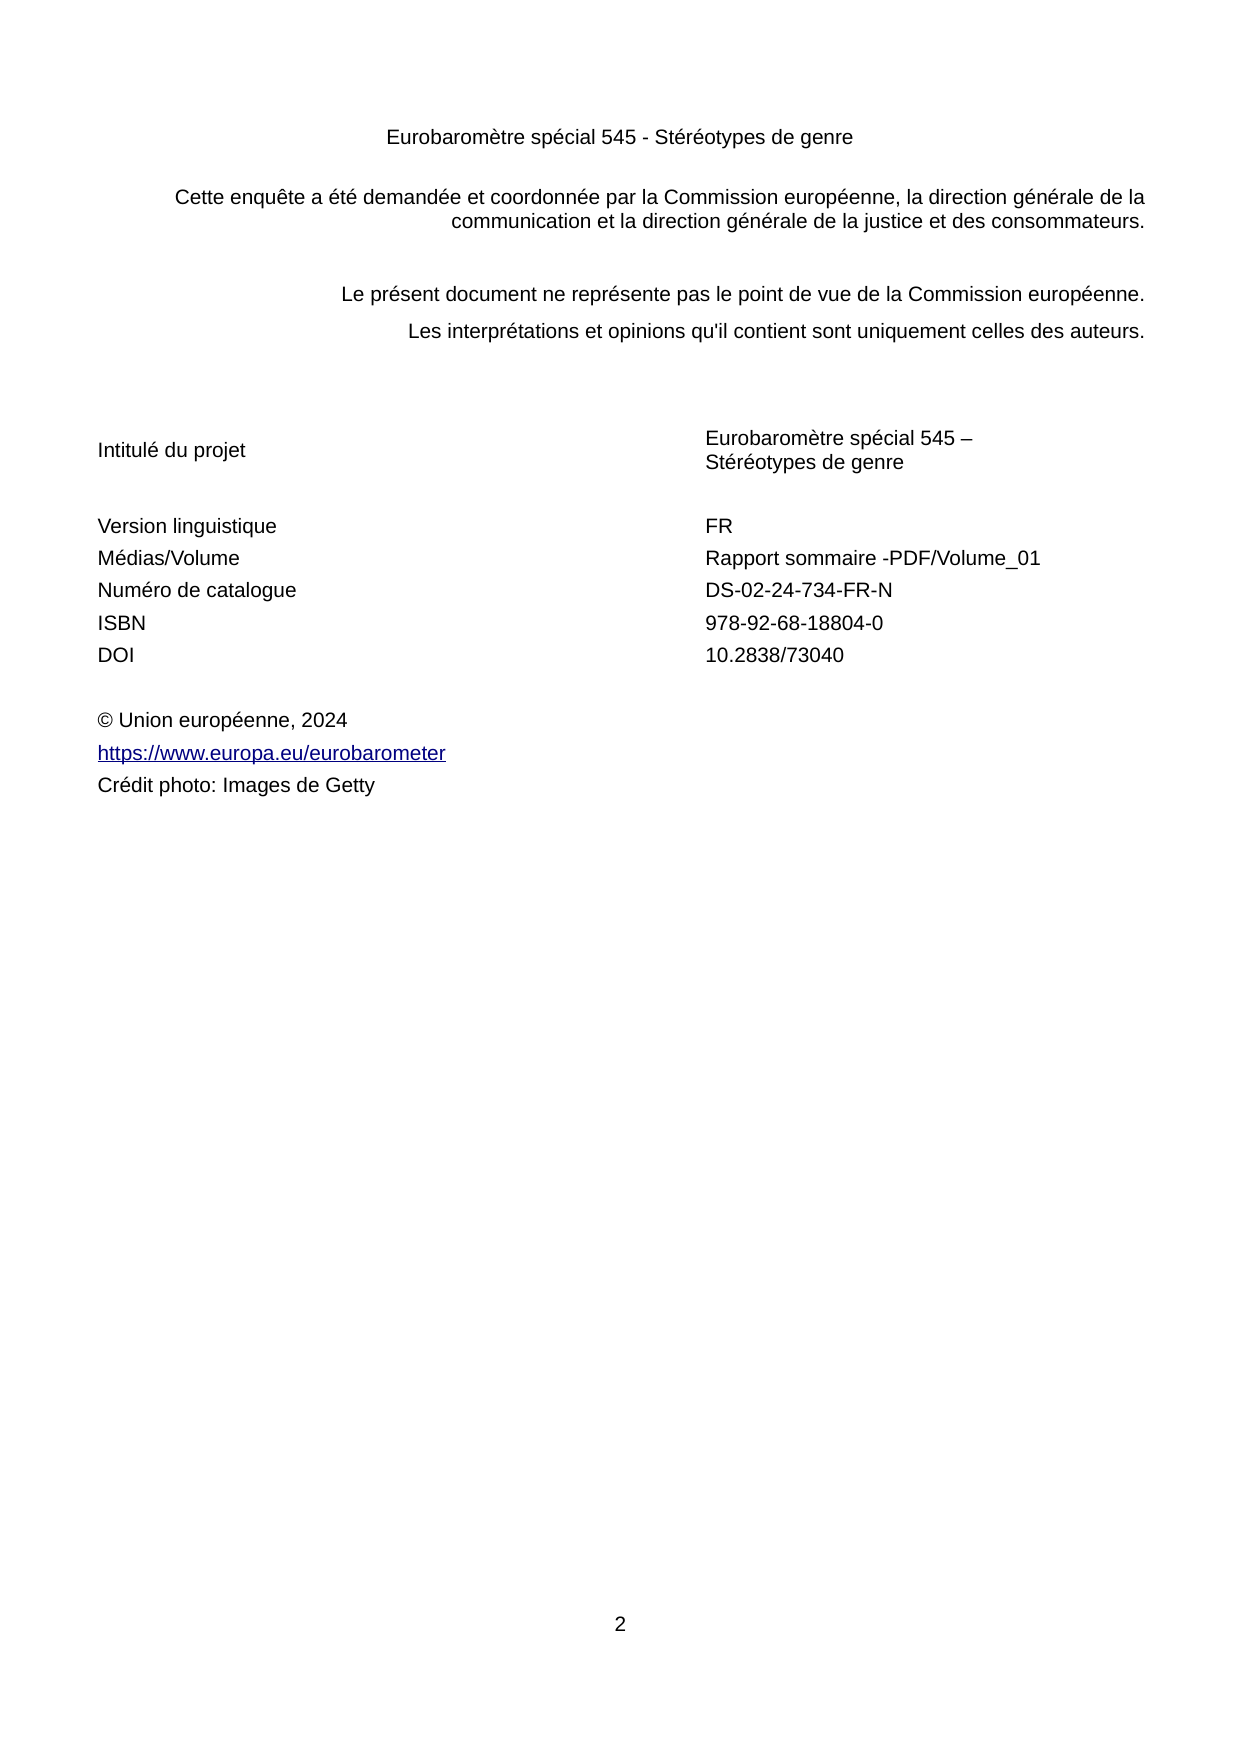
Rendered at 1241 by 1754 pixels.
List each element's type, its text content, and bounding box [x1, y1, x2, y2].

table_header Eurobaromètre spécial 545 – Stéréotypes de genre [702, 423, 1080, 477]
table_cell https://www.europa.eu/eurobarometer [95, 736, 702, 768]
table_cell [95, 477, 702, 509]
table_cell Médias/Volume [95, 542, 702, 574]
table_cell [702, 769, 1080, 801]
table_cell [702, 477, 1080, 509]
table_cell Numéro de catalogue [95, 574, 702, 607]
table_cell Crédit photo: Images de Getty [95, 769, 702, 801]
text Le présent document ne représente pas le point de vue de la Commission européenne. [94, 282, 1146, 306]
table_cell [702, 671, 1080, 704]
table_cell DS-02-24-734-FR-N [702, 574, 1080, 607]
text Cette enquête a été demandée et coordonnée par la Commission européenne, la direction générale de la communication et la direction générale de la justice et des consommateurs. [94, 184, 1146, 232]
table_header Intitulé du projet [95, 423, 702, 477]
table_cell Version linguistique [95, 509, 702, 542]
table_cell DOI [95, 639, 702, 671]
table_cell ISBN [95, 607, 702, 639]
table_cell [702, 736, 1080, 768]
text Les interprétations et opinions qu'il contient sont uniquement celles des auteurs. [94, 319, 1146, 343]
table_cell 978-92-68-18804-0 [702, 607, 1080, 639]
table_cell [702, 704, 1080, 736]
table_cell [95, 671, 702, 704]
table_cell © Union européenne, 2024 [95, 704, 702, 736]
table_cell 10.2838/73040 [702, 639, 1080, 671]
table_cell FR [702, 509, 1080, 542]
table_cell Rapport sommaire -PDF/Volume_01 [702, 542, 1080, 574]
